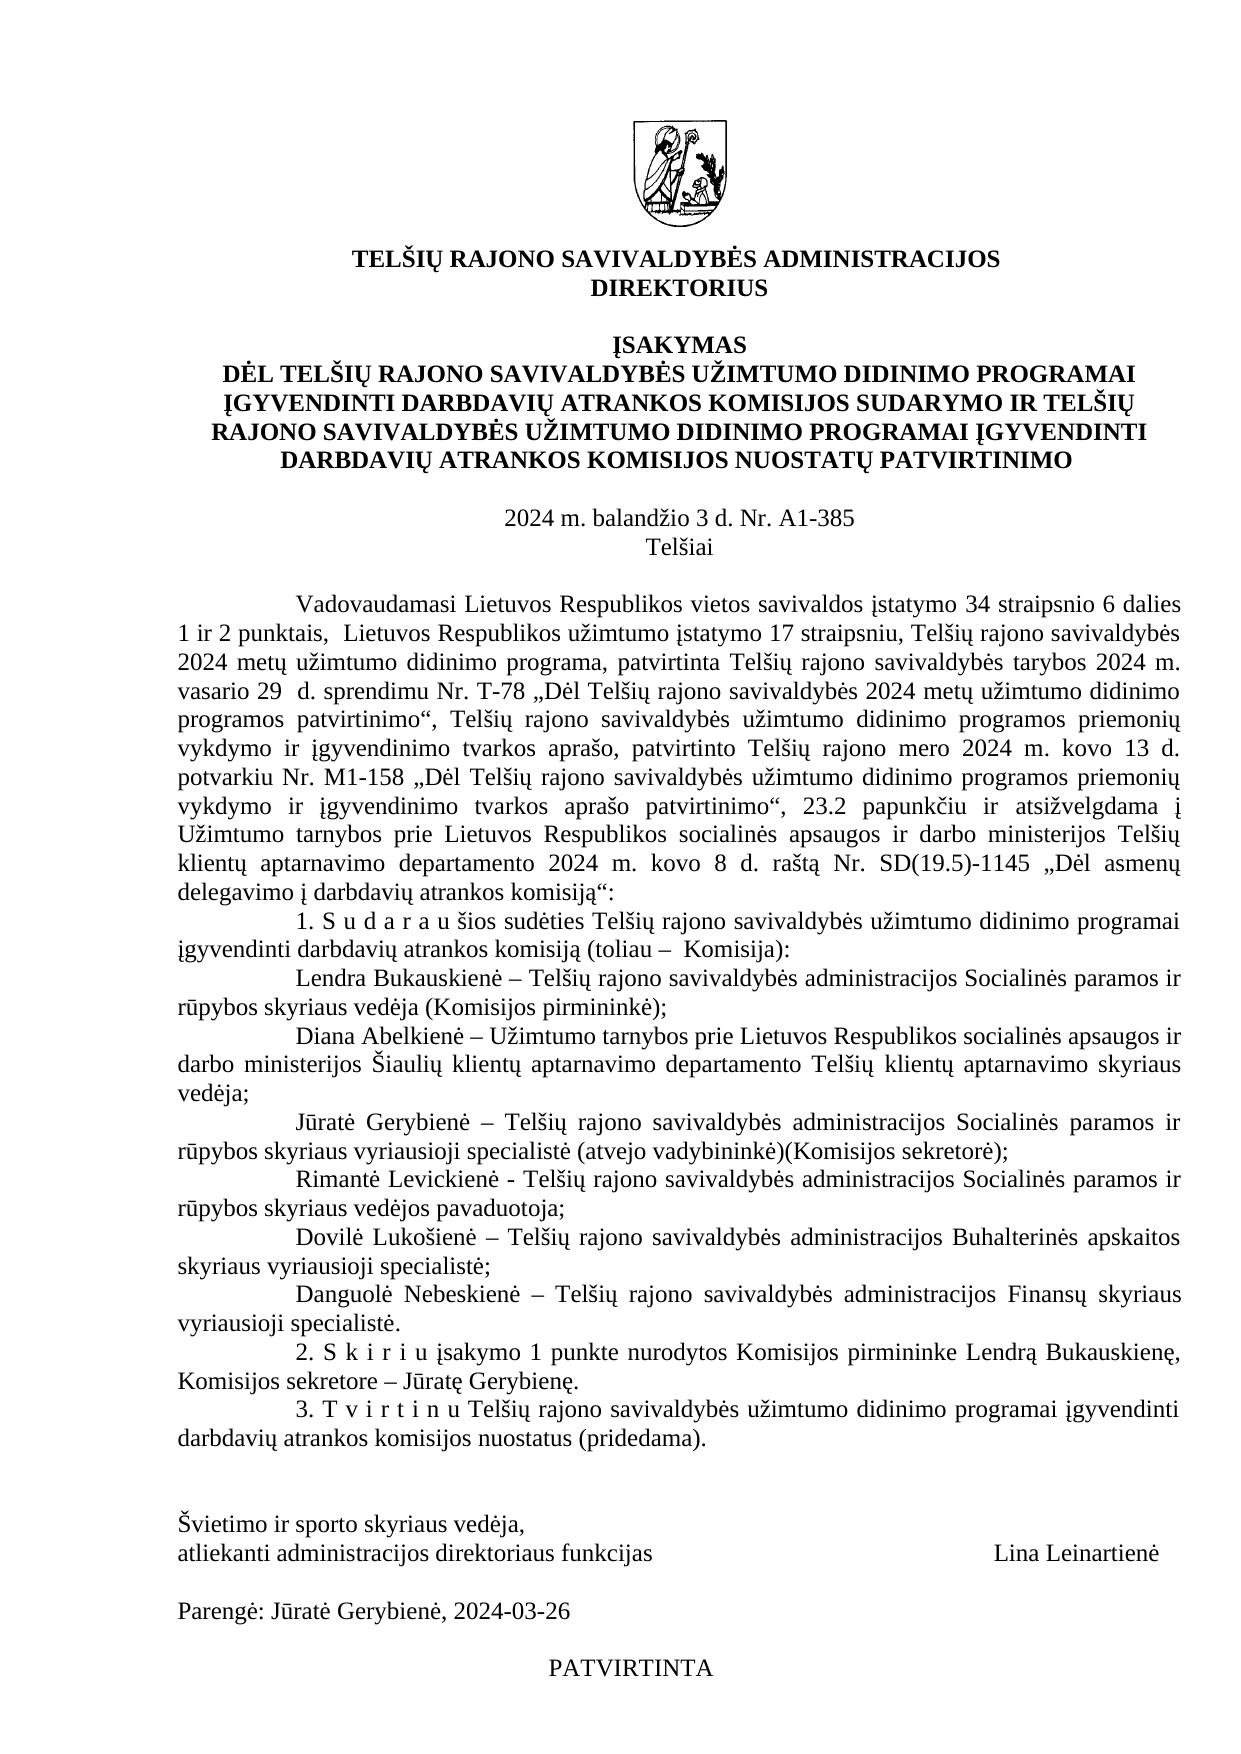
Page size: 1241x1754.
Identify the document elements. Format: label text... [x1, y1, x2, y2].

text Vadovaudamasi Lietuvos Respublikos vietos savivaldos įstatymo 34 straipsnio 6 dalies 1 ir 2 punktais, Lietuvos Respublikos užimtumo įstatymo 17 straipsniu, Telšių rajono savivaldybės 2024 metų užimtumo didinimo programa, patvirtinta Telšių rajono savivaldybės tarybos 2024 m. vasario 29 d. sprendimu Nr. T-78 „Dėl Telšių rajono savivaldybės 2024 metų užimtumo didinimo programos patvirtinimo“, Telšių rajono savivaldybės užimtumo didinimo programos priemonių vykdymo ir įgyvendinimo tvarkos aprašo, patvirtinto Telšių rajono mero 2024 m. kovo 13 d. potvarkiu Nr. M1-158 „Dėl Telšių rajono savivaldybės užimtumo didinimo programos priemonių vykdymo ir įgyvendinimo tvarkos aprašo patvirtinimo“, 23.2 papunkčiu ir atsižvelgdama į Užimtumo tarnybos prie Lietuvos Respublikos socialinės apsaugos ir darbo ministerijos Telšių klientų aptarnavimo departamento 2024 m. kovo 8 d. raštą Nr. SD(19.5)-1145 „Dėl asmenų delegavimo į darbdavių atrankos komisiją“: [177, 589, 1181, 906]
text Diana Abelkienė – Užimtumo tarnybos prie Lietuvos Respublikos socialinės apsaugos ir darbo ministerijos Šiaulių klientų aptarnavimo departamento Telšių klientų aptarnavimo skyriaus vedėja; [177, 1021, 1181, 1107]
text 2. S k i r i u įsakymo 1 punkte nurodytos Komisijos pirmininke Lendrą Bukauskienę, Komisijos sekretore – Jūratę Gerybienę. [177, 1337, 1181, 1394]
text 2024 m. balandžio 3 d. Nr. A1-385 [177, 503, 1181, 532]
text Dovilė Lukošienė – Telšių rajono savivaldybės administracijos Buhalterinės apskaitos skyriaus vyriausioji specialistė; [177, 1222, 1181, 1279]
text 1. S u d a r a u šios sudėties Telšių rajono savivaldybės užimtumo didinimo programai įgyvendinti darbdavių atrankos komisiją (toliau – Komisija): [177, 906, 1181, 963]
text Telšiai [177, 532, 1181, 561]
text atliekanti administracijos direktoriaus funkcijas Lina Leinartienė [177, 1538, 1181, 1567]
text PATVIRTINTA [177, 1653, 1181, 1682]
text Jūratė Gerybienė – Telšių rajono savivaldybės administracijos Socialinės paramos ir rūpybos skyriaus vyriausioji specialistė (atvejo vadybininkė)(Komisijos sekretorė); [177, 1107, 1181, 1164]
text Danguolė Nebeskienė – Telšių rajono savivaldybės administracijos Finansų skyriaus vyriausioji specialistė. [177, 1279, 1181, 1337]
text Rimantė Levickienė - Telšių rajono savivaldybės administracijos Socialinės paramos ir rūpybos skyriaus vedėjos pavaduotoja; [177, 1164, 1181, 1222]
text DĖL TELŠIŲ RAJONO SAVIVALDYBĖS UŽIMTUMO DIDINIMO PROGRAMAI ĮGYVENDINTI DARBDAVIŲ ATRANKOS KOMISIJOS SUDARYMO IR TELŠIŲ RAJONO SAVIVALDYBĖS UŽIMTUMO DIDINIMO PROGRAMAI ĮGYVENDINTI DARBDAVIŲ ATRANKOS KOMISIJOS NUOSTATŲ PATVIRTINIMO [177, 359, 1181, 474]
text 3. T v i r t i n u Telšių rajono savivaldybės užimtumo didinimo programai įgyvendinti darbdavių atrankos komisijos nuostatus (pridedama). [177, 1394, 1181, 1452]
text TELŠIŲ RAJONO SAVIVALDYBĖS ADMINISTRACIJOS [177, 244, 1181, 273]
text Parengė: Jūratė Gerybienė, 2024-03-26 [177, 1596, 1181, 1624]
text Švietimo ir sporto skyriaus vedėja, [177, 1509, 1181, 1538]
text ĮSAKYMAS [177, 331, 1181, 359]
text Lendra Bukauskienė – Telšių rajono savivaldybės administracijos Socialinės paramos ir rūpybos skyriaus vedėja (Komisijos pirmininkė); [177, 963, 1181, 1021]
text DIREKTORIUS [177, 273, 1181, 302]
